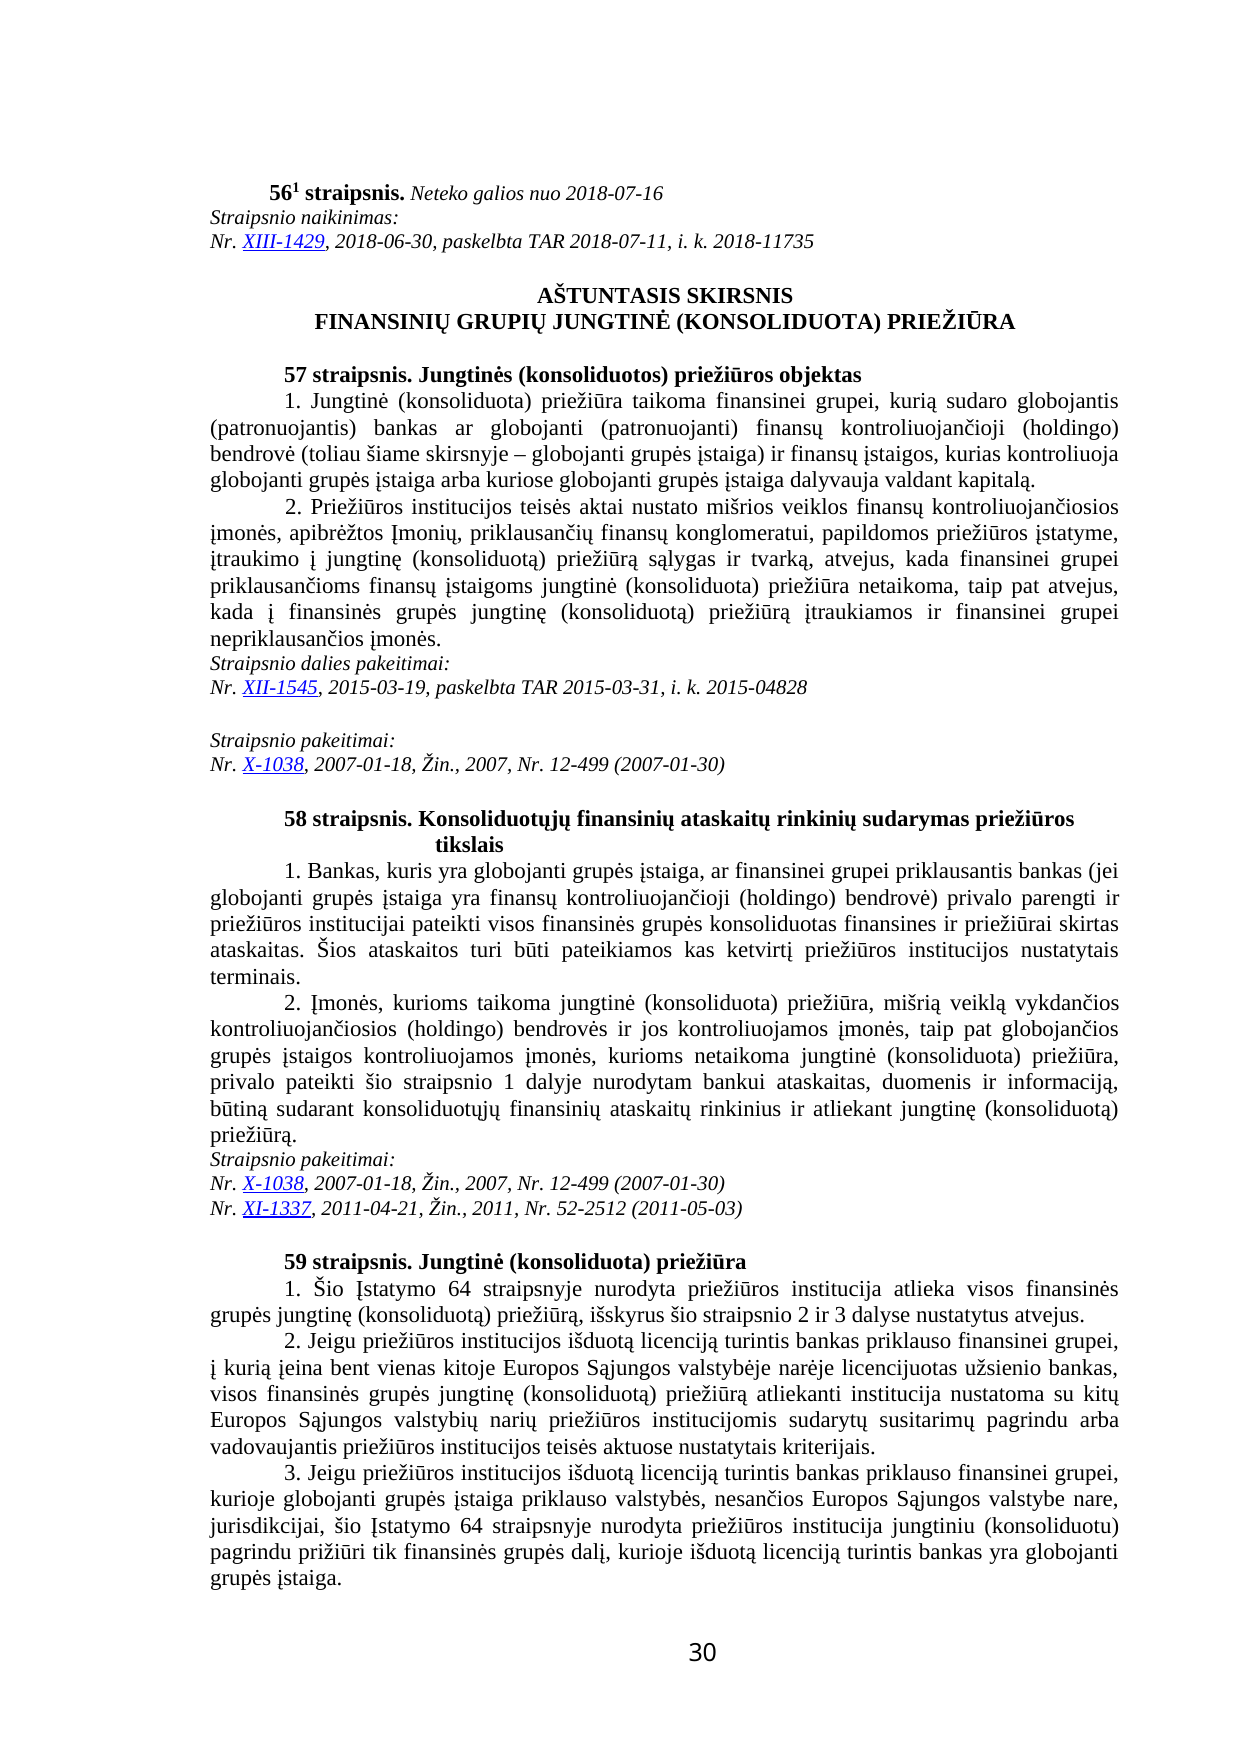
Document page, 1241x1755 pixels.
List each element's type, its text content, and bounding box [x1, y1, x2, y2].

text Straipsnio pakeitimai: [210, 728, 1120, 752]
text Straipsnio naikinimas: [210, 205, 1120, 229]
text 2. Įmonės, kurioms taikoma jungtinė (konsoliduota) priežiūra, mišrią veiklą vykdančios kontroliuojančiosios (holdingo) bendrovės ir jos kontroliuojamos įmonės, taip pat globojančios grupės įstaigos kontroliuojamos įmonės, kurioms netaikoma jungtinė (konsoliduota) priežiūra, privalo pateikti šio straipsnio 1 dalyje nurodytam bankui ataskaitas, duomenis ir informaciją, būtiną sudarant konsoliduotųjų finansinių ataskaitų rinkinius ir atliekant jungtinę (konsoliduotą) priežiūrą. [210, 989, 1120, 1147]
text AŠTUNTASIS SKIRSNIS [210, 282, 1120, 308]
text 561 straipsnis. Neteko galios nuo 2018-07-16 [210, 179, 1120, 205]
text 1. Bankas, kuris yra globojanti grupės įstaiga, ar finansinei grupei priklausantis bankas (jei globojanti grupės įstaiga yra finansų kontroliuojančioji (holdingo) bendrovė) privalo parengti ir priežiūros institucijai pateikti visos finansinės grupės konsoliduotas finansines ir priežiūrai skirtas ataskaitas. Šios ataskaitos turi būti pateikiamos kas ketvirtį priežiūros institucijos nustatytais terminais. [210, 857, 1120, 989]
text tikslais [360, 831, 1120, 857]
text 57 straipsnis. Jungtinės (konsoliduotos) priežiūros objektas [210, 361, 1120, 387]
text FINANSINIŲ GRUPIŲ JUNGTINĖ (KONSOLIDUOTA) PRIEŽIŪRA [210, 308, 1120, 335]
text Nr. X-1038, 2007-01-18, Žin., 2007, Nr. 12-499 (2007-01-30) [210, 752, 1120, 776]
text 58 straipsnis. Konsoliduotųjų finansinių ataskaitų rinkinių sudarymas priežiūros [210, 805, 1120, 831]
text 3. Jeigu priežiūros institucijos išduotą licenciją turintis bankas priklauso finansinei grupei, kurioje globojanti grupės įstaiga priklauso valstybės, nesančios Europos Sąjungos valstybe nare, jurisdikcijai, šio Įstatymo 64 straipsnyje nurodyta priežiūros institucija jungtiniu (konsoliduotu) pagrindu prižiūri tik finansinės grupės dalį, kurioje išduotą licenciją turintis bankas yra globojanti grupės įstaiga. [210, 1459, 1120, 1591]
text Straipsnio pakeitimai: [210, 1147, 1120, 1171]
text 1. Jungtinė (konsoliduota) priežiūra taikoma finansinei grupei, kurią sudaro globojantis (patronuojantis) bankas ar globojanti (patronuojanti) finansų kontroliuojančioji (holdingo) bendrovė (toliau šiame skirsnyje – globojanti grupės įstaiga) ir finansų įstaigos, kurias kontroliuoja globojanti grupės įstaiga arba kuriose globojanti grupės įstaiga dalyvauja valdant kapitalą. [210, 387, 1120, 493]
text Nr. XI-1337, 2011-04-21, Žin., 2011, Nr. 52-2512 (2011-05-03) [210, 1195, 1120, 1219]
text Straipsnio dalies pakeitimai: [210, 651, 1120, 675]
text 2. Jeigu priežiūros institucijos išduotą licenciją turintis bankas priklauso finansinei grupei, į kurią įeina bent vienas kitoje Europos Sąjungos valstybėje narėje licencijuotas užsienio bankas, visos finansinės grupės jungtinę (konsoliduotą) priežiūrą atliekanti institucija nustatoma su kitų Europos Sąjungos valstybių narių priežiūros institucijomis sudarytų susitarimų pagrindu arba vadovaujantis priežiūros institucijos teisės aktuose nustatytais kriterijais. [210, 1327, 1120, 1459]
text Nr. X-1038, 2007-01-18, Žin., 2007, Nr. 12-499 (2007-01-30) [210, 1171, 1120, 1195]
text 1. Šio Įstatymo 64 straipsnyje nurodyta priežiūros institucija atlieka visos finansinės grupės jungtinę (konsoliduotą) priežiūrą, išskyrus šio straipsnio 2 ir 3 dalyse nustatytus atvejus. [210, 1274, 1120, 1327]
text 59 straipsnis. Jungtinė (konsoliduota) priežiūra [210, 1248, 1120, 1274]
text 2. Priežiūros institucijos teisės aktai nustato mišrios veiklos finansų kontroliuojančiosios įmonės, apibrėžtos Įmonių, priklausančių finansų konglomeratui, papildomos priežiūros įstatyme, įtraukimo į jungtinę (konsoliduotą) priežiūrą sąlygas ir tvarką, atvejus, kada finansinei grupei priklausančioms finansų įstaigoms jungtinė (konsoliduota) priežiūra netaikoma, taip pat atvejus, kada į finansinės grupės jungtinę (konsoliduotą) priežiūrą įtraukiamos ir finansinei grupei nepriklausančios įmonės. [210, 493, 1120, 651]
text Nr. XII-1545, 2015-03-19, paskelbta TAR 2015-03-31, i. k. 2015-04828 [210, 675, 1120, 699]
text Nr. XIII-1429, 2018-06-30, paskelbta TAR 2018-07-11, i. k. 2018-11735 [210, 229, 1120, 253]
